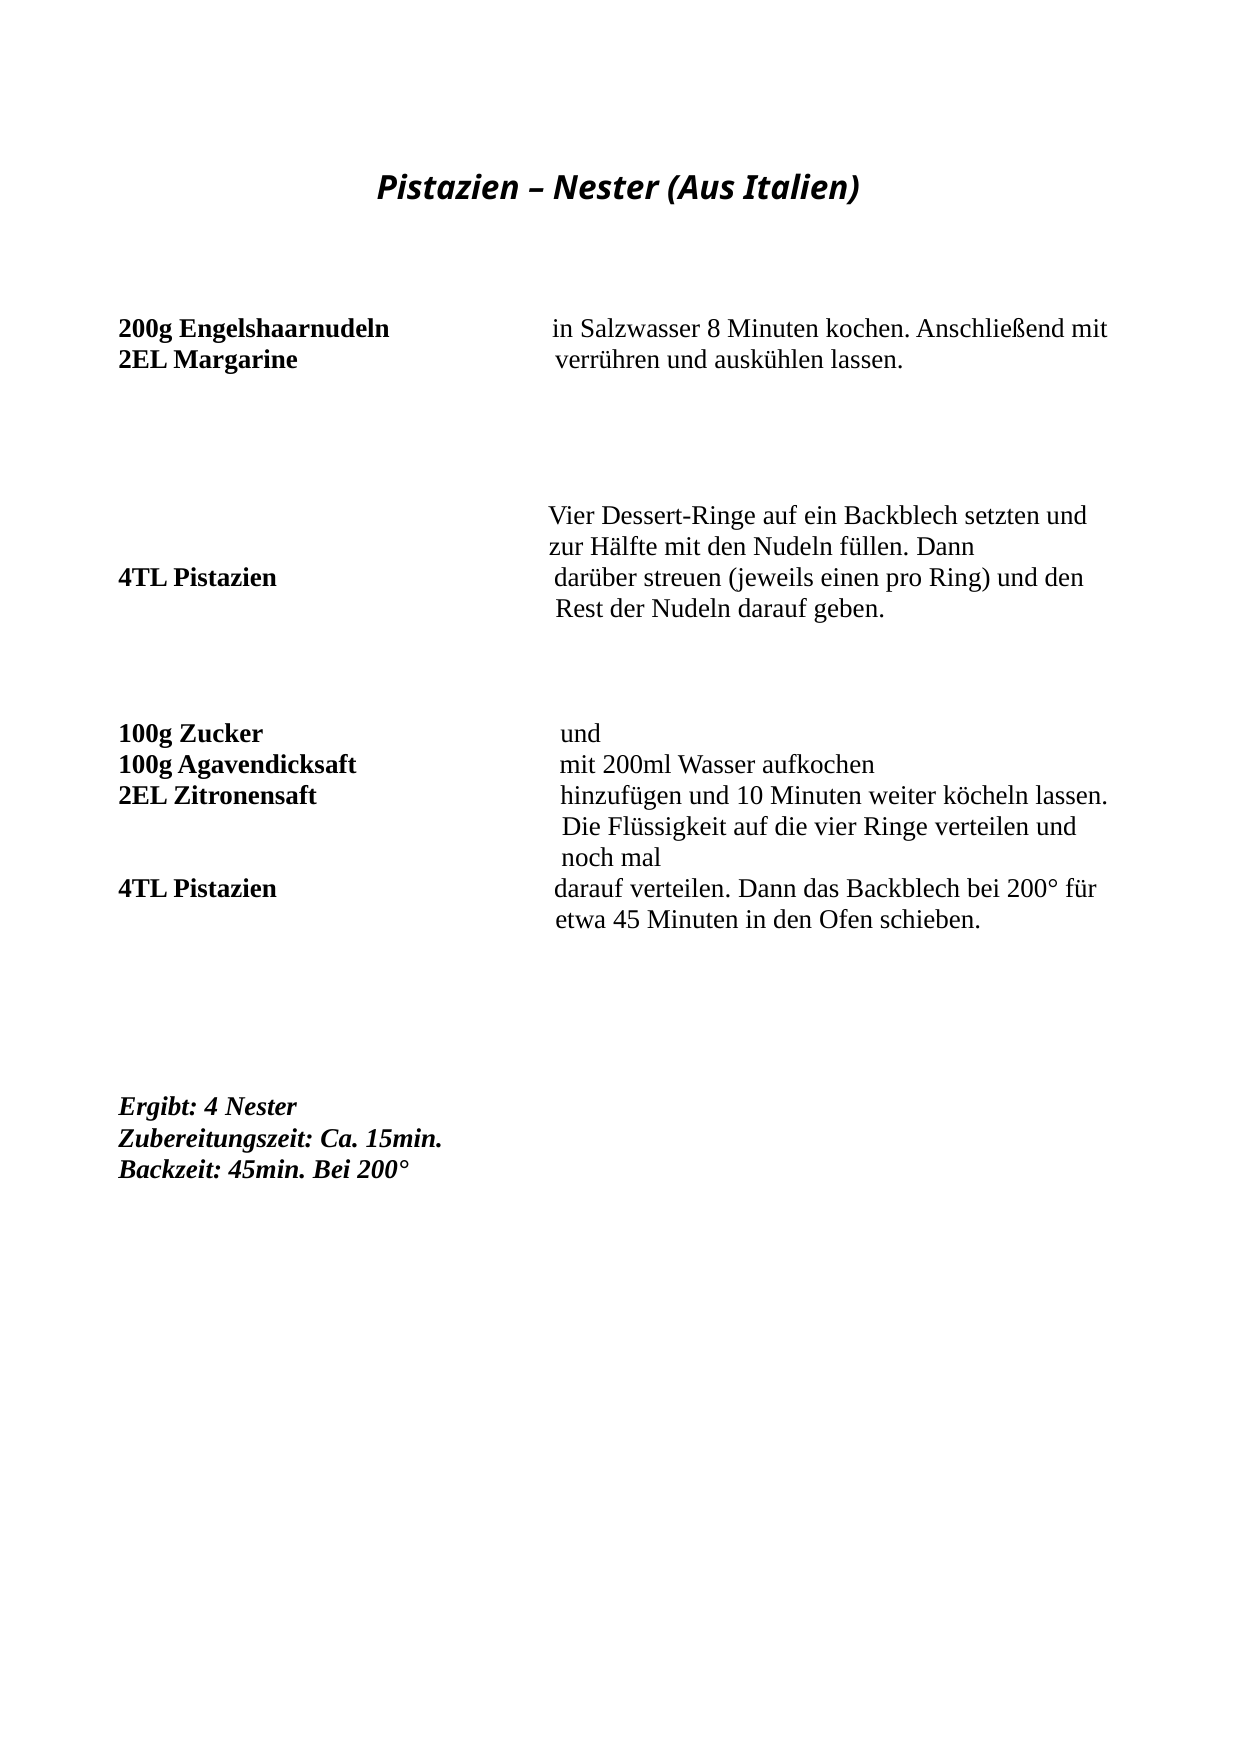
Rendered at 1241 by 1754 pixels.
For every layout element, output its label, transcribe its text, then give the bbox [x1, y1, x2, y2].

text Ergibt: 4 Nester [118, 1091, 1122, 1122]
text Backzeit: 45min. Bei 200° [118, 1153, 1122, 1184]
text 4TL Pistazien darüber streuen (jeweils einen pro Ring) und den Rest der Nudeln darauf geben. [118, 561, 1122, 623]
text 100g Agavendicksaft mit 200ml Wasser aufkochen [118, 748, 1122, 779]
text Pistazien – Nester (Aus Italien) [118, 163, 1122, 209]
text Vier Dessert-Ringe auf ein Backblech setzten und zur Hälfte mit den Nudeln füllen. Dann [118, 499, 1122, 561]
text 2EL Zitronensaft hinzufügen und 10 Minuten weiter köcheln lassen. Die Flüssigkeit auf die vier Ringe verteilen und noch mal [118, 779, 1122, 872]
text Zubereitungszeit: Ca. 15min. [118, 1122, 1122, 1153]
text 200g Engelshaarnudeln in Salzwasser 8 Minuten kochen. Anschließend mit [118, 312, 1122, 343]
text 100g Zucker und [118, 717, 1122, 748]
text 2EL Margarine verrühren und auskühlen lassen. [118, 343, 1122, 374]
text 4TL Pistazien darauf verteilen. Dann das Backblech bei 200° für etwa 45 Minuten in den Ofen schieben. [118, 872, 1122, 935]
